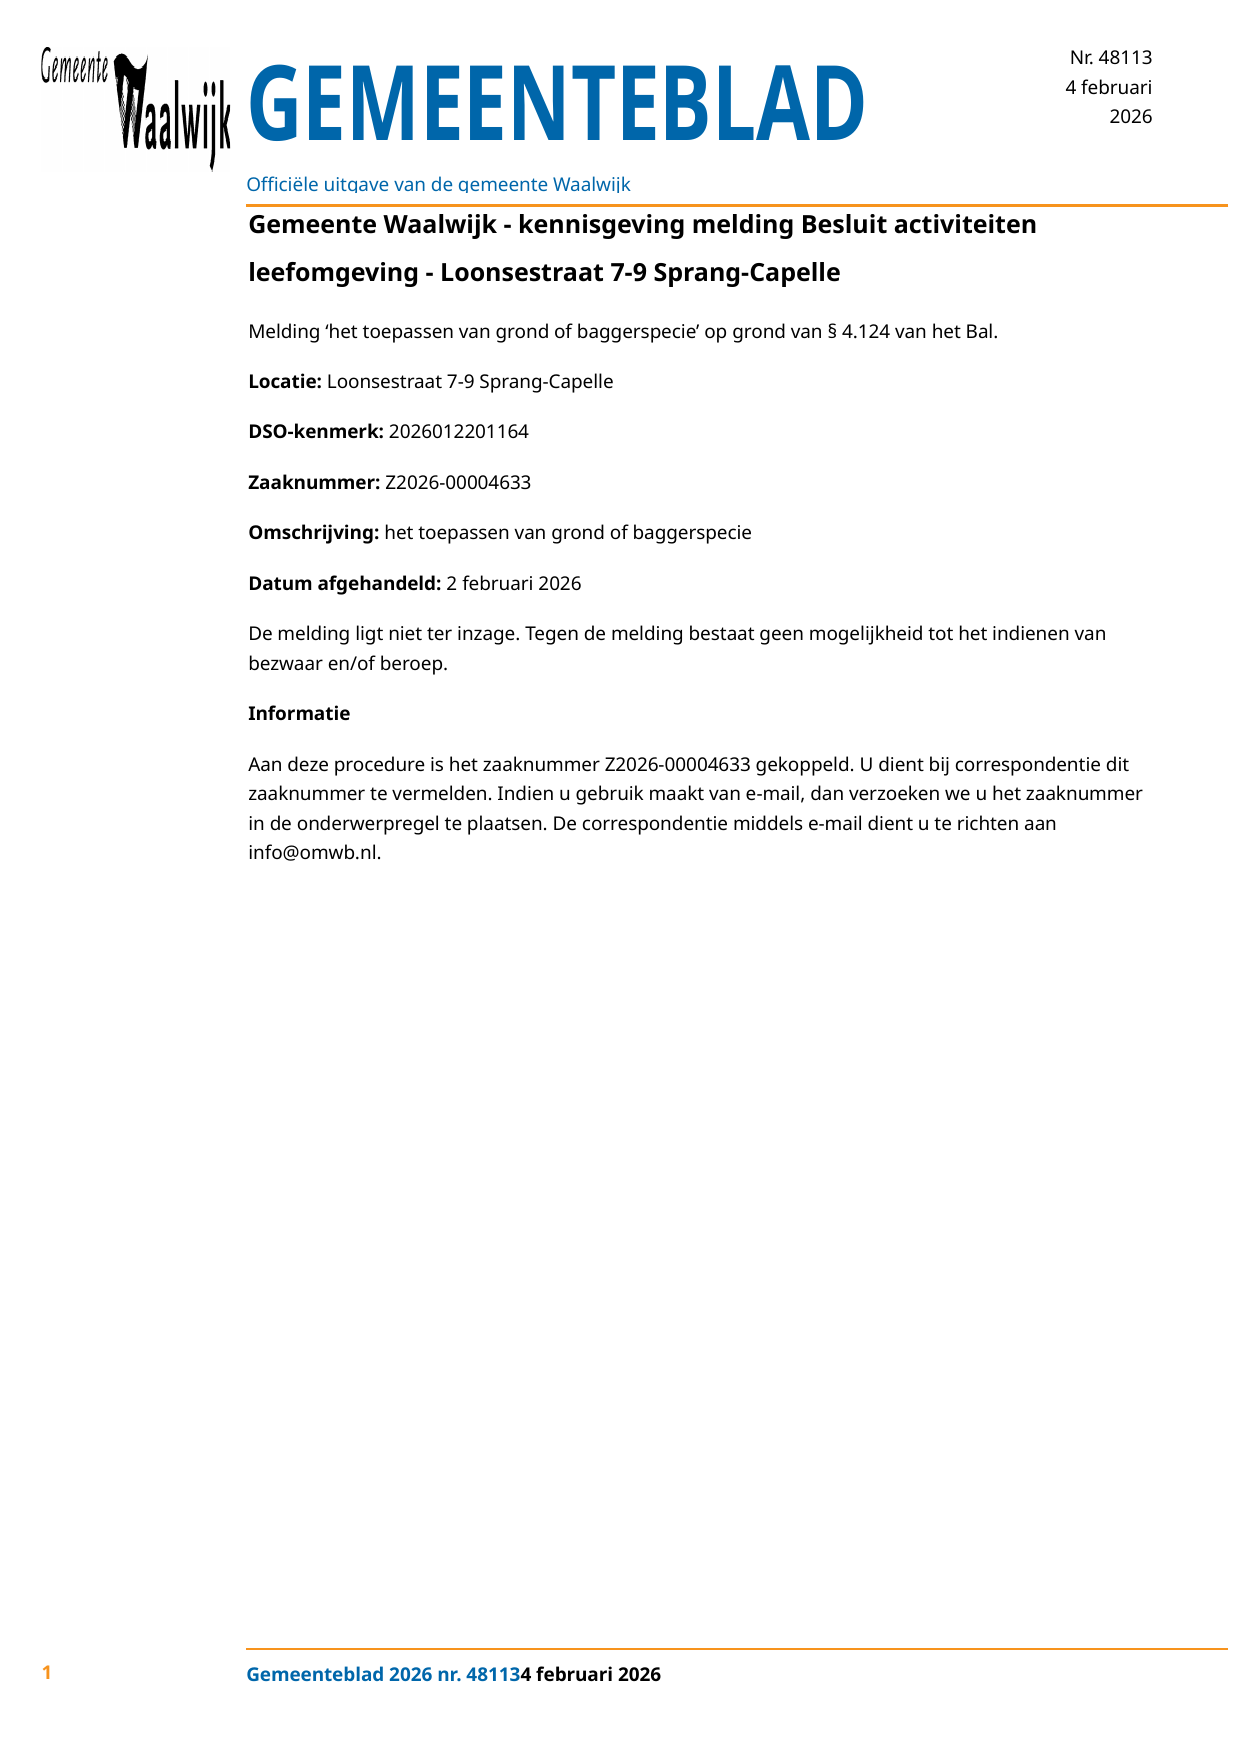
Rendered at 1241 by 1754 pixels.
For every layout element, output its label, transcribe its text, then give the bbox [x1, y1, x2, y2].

text Datum afgehandeld: 2 februari 2026 [248, 570, 1152, 596]
text Aan deze procedure is het zaaknummer Z2026-00004633 gekoppeld. U dient bij correspondentie dit zaaknummer te vermelden. Indien u gebruik maakt van e-mail, dan verzoeken we u het zaaknummer in de onderwerpregel te plaatsen. De correspondentie middels e-mail dient u te richten aan info@omwb.nl. [248, 751, 1152, 865]
text Omschrijving: het toepassen van grond of baggerspecie [248, 519, 1152, 545]
picture [41, 47, 231, 172]
text De melding ligt niet ter inzage. Tegen de melding bestaat geen mogelijkheid tot het indienen van bezwaar en/of beroep. [248, 620, 1152, 676]
text Melding ‘het toepassen van grond of baggerspecie’ op grond van § 4.124 van het Bal. [248, 318, 1152, 344]
text Informatie [248, 700, 1152, 726]
text DSO-kenmerk: 2026012201164 [248, 419, 1152, 444]
text Zaaknummer: Z2026-00004633 [248, 469, 1152, 495]
text Locatie: Loonsestraat 7-9 Sprang-Capelle [248, 368, 1152, 394]
text Gemeente Waalwijk - kennisgeving melding Besluit activiteiten leefomgeving - Loonsestraat 7-9 Sprang-Capelle [248, 207, 1152, 288]
